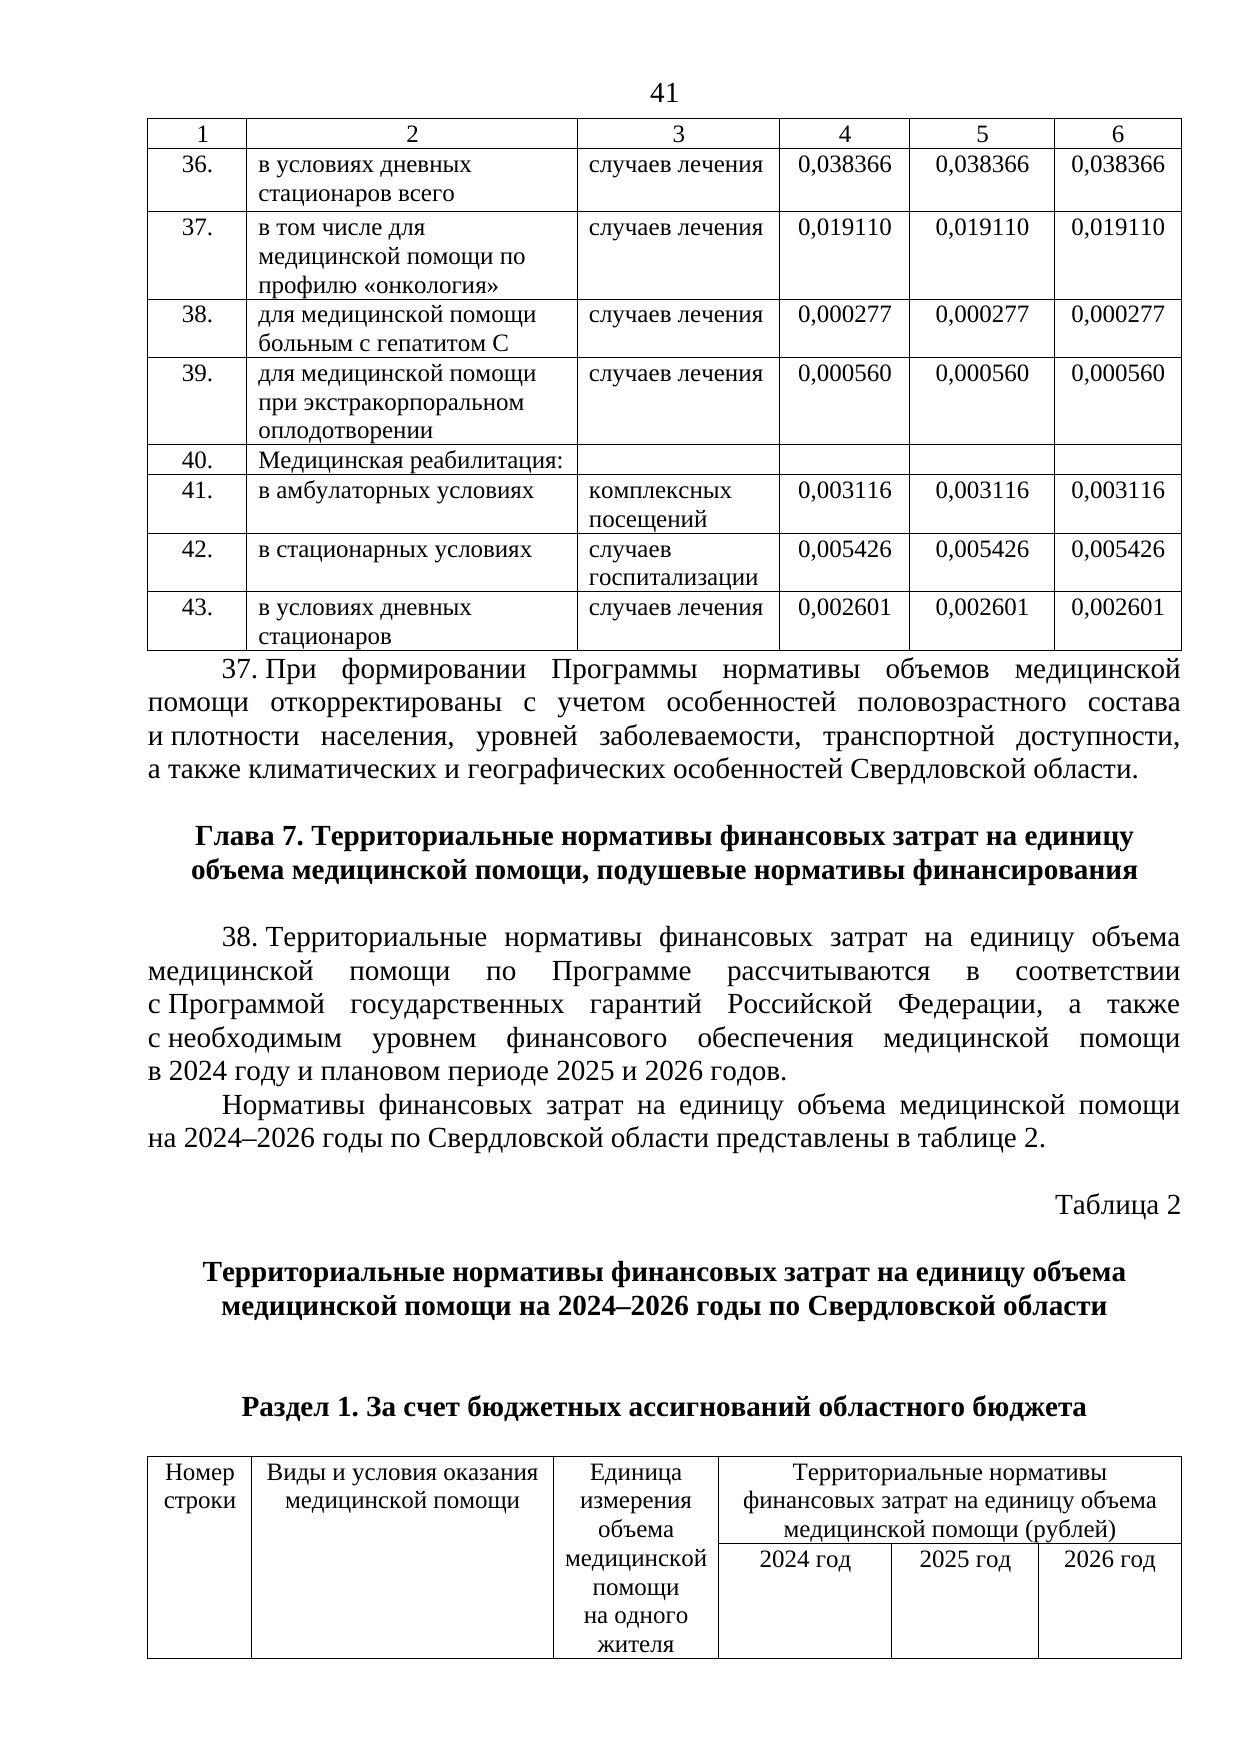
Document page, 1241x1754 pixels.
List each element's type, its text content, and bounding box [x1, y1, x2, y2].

table_cell в условиях дневных стационаров [247, 592, 577, 650]
table_cell 38. [148, 300, 246, 357]
table_header 2 [247, 119, 577, 148]
table_cell 0,000277 [910, 300, 1054, 357]
table_cell Медицинская реабилитация: [247, 445, 577, 474]
table_cell [578, 445, 779, 474]
table_cell комплексных посещений [578, 475, 779, 533]
table_cell 40. [148, 445, 246, 474]
text Нормативы финансовых затрат на единицу объема медицинской помощи на 2024–2026 годы по Свердловской области представлены в таблице 2. [148, 1087, 1181, 1154]
table_cell 0,005426 [910, 534, 1054, 591]
table_cell 0,019110 [910, 212, 1054, 298]
table_cell в амбулаторных условиях [247, 475, 577, 533]
table_cell [780, 445, 909, 474]
text Раздел 1. За счет бюджетных ассигнований областного бюджета [148, 1389, 1181, 1422]
table_cell 0,038366 [780, 149, 909, 211]
table_header Территориальные нормативы финансовых затрат на единицу объема медицинской помощи (рублей) [719, 1457, 1181, 1543]
table_cell 0,000277 [1055, 300, 1181, 357]
table_cell 37. [148, 212, 246, 298]
table_header 1 [148, 119, 246, 148]
table_cell в стационарных условиях [247, 534, 577, 591]
table_cell 42. [148, 534, 246, 591]
table_cell для медицинской помощи при экстракорпоральном оплодотворении [247, 358, 577, 444]
table_cell 43. [148, 592, 246, 650]
table_cell 0,019110 [780, 212, 909, 298]
table_cell 0,005426 [780, 534, 909, 591]
text 38. Территориальные нормативы финансовых затрат на единицу объема медицинской помощи по Программе рассчитываются в соответствии с Программой государственных гарантий Российской Федерации, а также с необходимым уровнем финансового обеспечения медицинской помощи в 2024 году и плановом периоде 2025 и 2026 годов. [148, 919, 1181, 1087]
table_cell 0,038366 [1055, 149, 1181, 211]
table_cell 2025 год [892, 1544, 1038, 1658]
table_cell 0,003116 [1055, 475, 1181, 533]
table_header Виды и условия оказания медицинской помощи [252, 1457, 553, 1658]
table_cell 0,003116 [780, 475, 909, 533]
table_cell 0,002601 [1055, 592, 1181, 650]
table_header Единица измерения объема медицинской помощи на одного жителя [554, 1457, 718, 1658]
table_cell 41. [148, 475, 246, 533]
table_cell [910, 445, 1054, 474]
table_cell 0,000560 [910, 358, 1054, 444]
text 37. При формировании Программы нормативы объемов медицинской помощи откорректированы с учетом особенностей половозрастного состава и плотности населения, уровней заболеваемости, транспортной доступности, а также климатических и географических особенностей Свердловской области. [148, 651, 1181, 785]
table_cell [1055, 445, 1181, 474]
table_header 3 [578, 119, 779, 148]
table_cell 2024 год [719, 1544, 891, 1658]
text Территориальные нормативы финансовых затрат на единицу объема медицинской помощи на 2024–2026 годы по Свердловской области [148, 1254, 1181, 1322]
table_cell 0,002601 [910, 592, 1054, 650]
table_cell случаев лечения [578, 592, 779, 650]
table_cell в том числе для медицинской помощи по профилю «онкология» [247, 212, 577, 298]
table_cell 0,038366 [910, 149, 1054, 211]
table_cell 0,019110 [1055, 212, 1181, 298]
table_cell в условиях дневных стационаров всего [247, 149, 577, 211]
table_cell случаев госпитализации [578, 534, 779, 591]
table_cell для медицинской помощи больным с гепатитом С [247, 300, 577, 357]
table_cell случаев лечения [578, 212, 779, 298]
table_cell 0,002601 [780, 592, 909, 650]
table_cell случаев лечения [578, 358, 779, 444]
table_header 5 [910, 119, 1054, 148]
table_cell 0,003116 [910, 475, 1054, 533]
table_cell 2026 год [1039, 1544, 1181, 1658]
table_header 4 [780, 119, 909, 148]
table_cell случаев лечения [578, 149, 779, 211]
text Глава 7. Территориальные нормативы финансовых затрат на единицу объема медицинской помощи, подушевые нормативы финансирования [148, 818, 1181, 886]
table_cell 0,000560 [1055, 358, 1181, 444]
table_header 6 [1055, 119, 1181, 148]
table_cell 36. [148, 149, 246, 211]
table_header Номер строки [148, 1457, 251, 1658]
table_cell 0,005426 [1055, 534, 1181, 591]
text Таблица 2 [148, 1187, 1181, 1221]
table_cell 0,000277 [780, 300, 909, 357]
table_cell случаев лечения [578, 300, 779, 357]
table_cell 39. [148, 358, 246, 444]
table_cell 0,000560 [780, 358, 909, 444]
